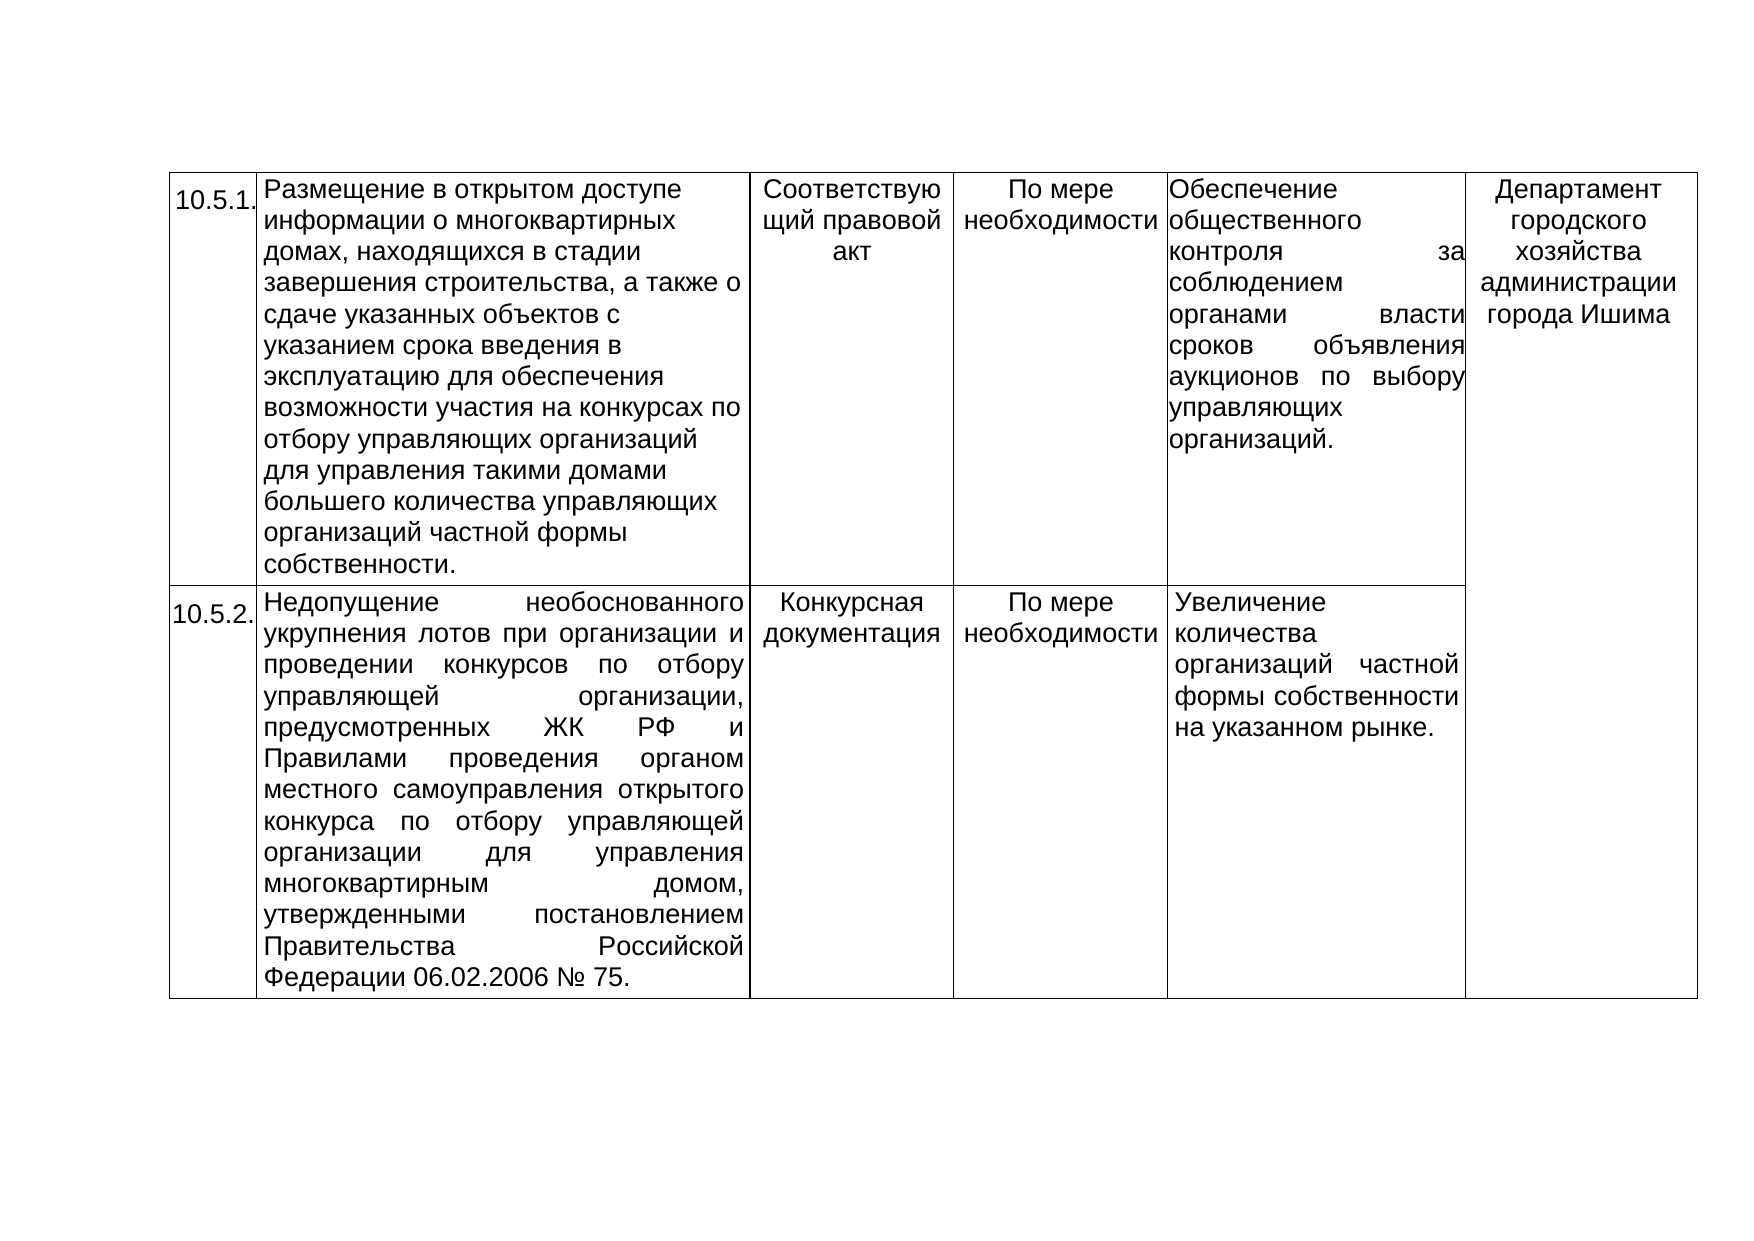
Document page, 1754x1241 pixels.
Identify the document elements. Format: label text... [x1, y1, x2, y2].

table_cell Департамент городского хозяйства администрации города Ишима [1466, 173, 1697, 998]
table_cell 10.5.1. [170, 173, 256, 585]
table_cell По мере необходимости [954, 173, 1167, 585]
table_cell Размещение в открытом доступе информации о многоквартирных домах, находящихся в стадии завершения строительства, а также о сдаче указанных объектов с указанием срока введения в эксплуатацию для обеспечения возможности участия на конкурсах по отбору управляющих организаций для управления такими домами большего количества управляющих организаций частной формы собственности. [257, 173, 749, 585]
table_cell Соответствующий правовой акт [751, 173, 953, 585]
table_cell Обеспечение общественного контроля за соблюдением органами власти сроков объявления аукционов по выбору управляющих организаций. [1168, 173, 1465, 585]
table_cell Увеличение количества организаций частной формы собственности на указанном рынке. [1168, 586, 1465, 998]
table_cell Недопущение необоснованного укрупнения лотов при организации и проведении конкурсов по отбору управляющей организации, предусмотренных ЖК РФ и Правилами проведения органом местного самоуправления открытого конкурса по отбору управляющей организации для управления многоквартирным домом, утвержденными постановлением Правительства Российской Федерации 06.02.2006 № 75. [257, 586, 749, 998]
table_cell 10.5.2. [170, 586, 256, 998]
table_cell По мере необходимости [954, 586, 1167, 998]
table_cell Конкурсная документация [751, 586, 953, 998]
